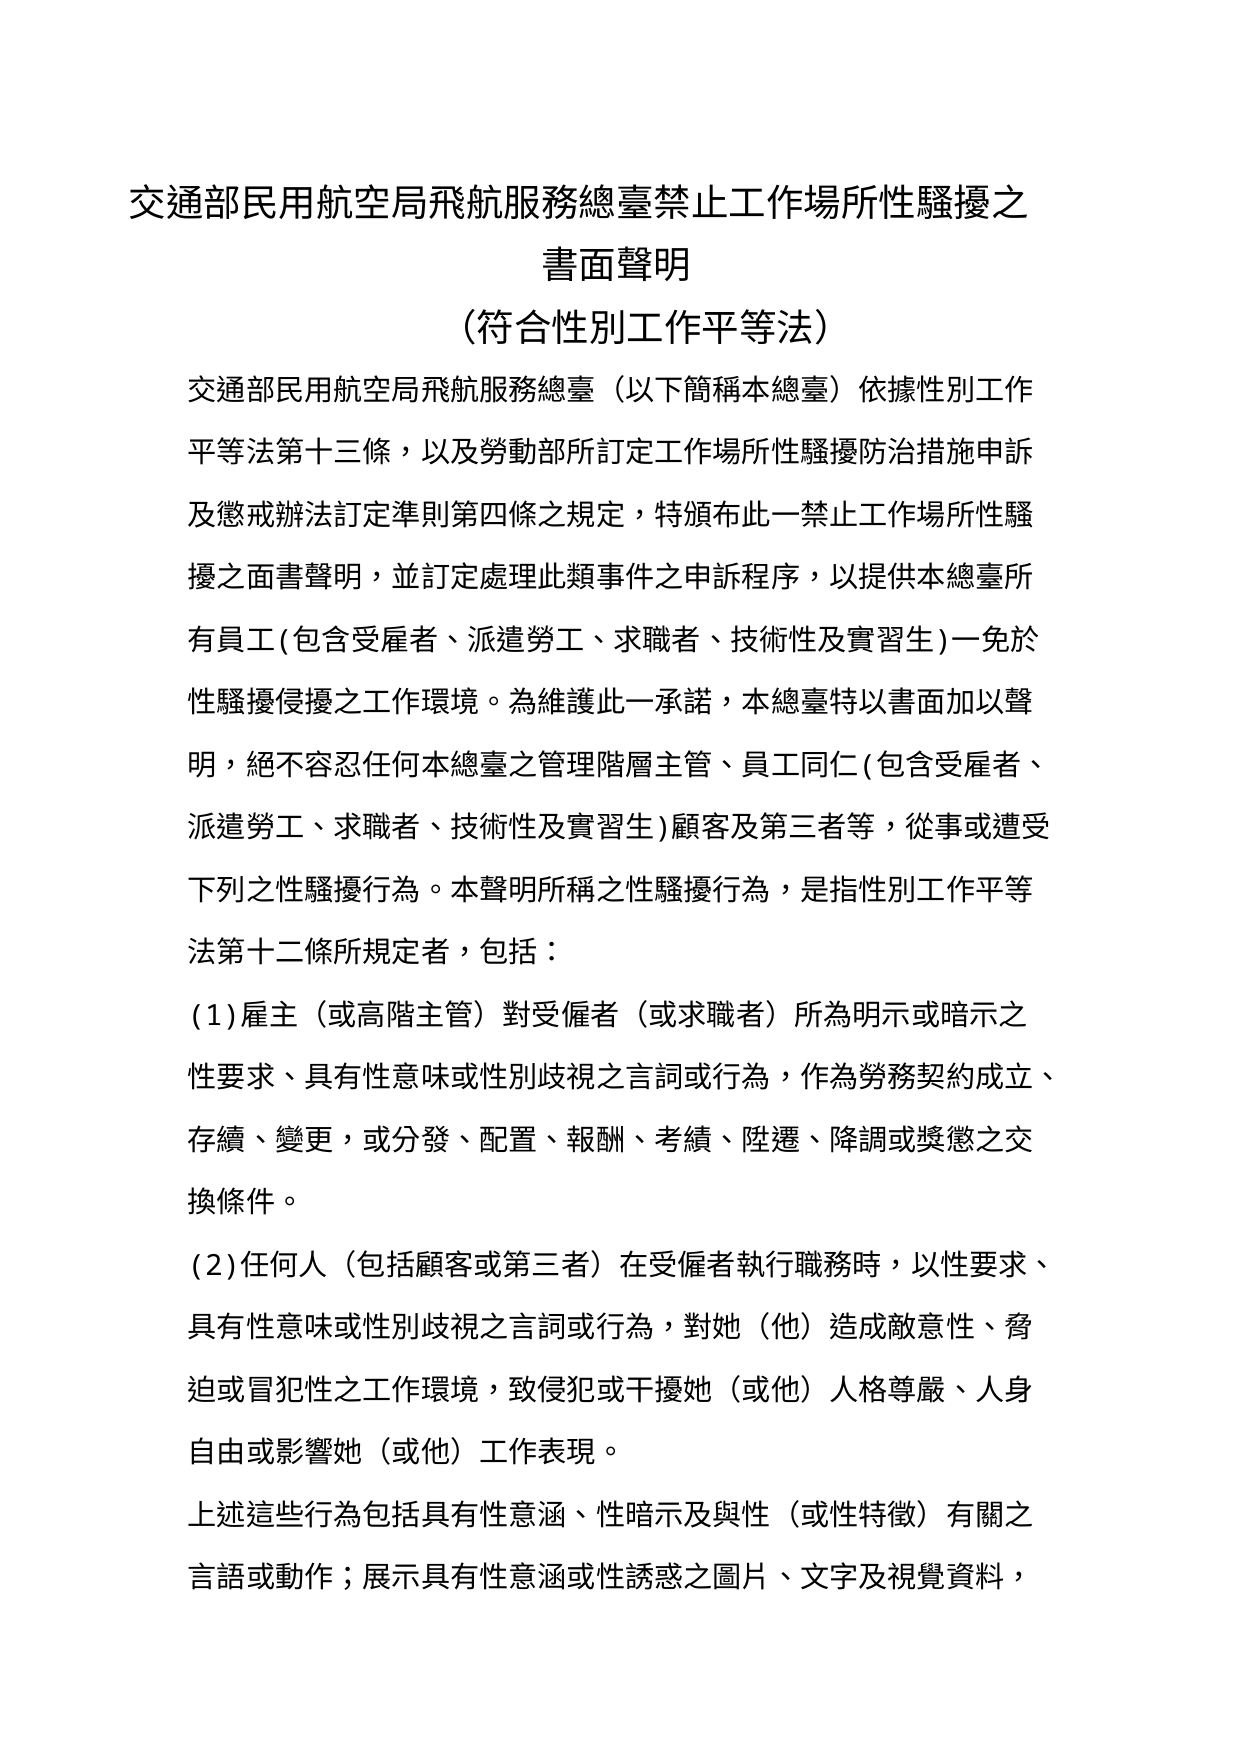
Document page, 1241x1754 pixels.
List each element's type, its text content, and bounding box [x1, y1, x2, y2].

text 書面聲明 [128, 221, 1103, 283]
text 交通部民用航空局飛航服務總臺禁止工作場所性騷擾之 [128, 158, 1103, 221]
text (2)任何人（包括顧客或第三者）在受僱者執行職務時，以性要求、具有性意味或性別歧視之言詞或行為，對她（他）造成敵意性、脅迫或冒犯性之工作環境，致侵犯或干擾她（或他）人格尊嚴、人身自由或影響她（或他）工作表現。 [187, 1221, 1053, 1471]
text （符合性別工作平等法） [187, 283, 1103, 346]
text 上述這些行為包括具有性意涵、性暗示及與性（或性特徵）有關之言語或動作；展示具有性意涵或性誘惑之圖片、文字及視覺資料， [187, 1471, 1053, 1596]
text (1)雇主（或高階主管）對受僱者（或求職者）所為明示或暗示之性要求、具有性意味或性別歧視之言詞或行為，作為勞務契約成立、存續、變更，或分發、配置、報酬、考績、陞遷、降調或獎懲之交換條件。 [187, 971, 1053, 1221]
text 交通部民用航空局飛航服務總臺（以下簡稱本總臺）依據性別工作平等法第十三條，以及勞動部所訂定工作場所性騷擾防治措施申訴及懲戒辦法訂定準則第四條之規定，特頒布此一禁止工作場所性騷擾之面書聲明，並訂定處理此類事件之申訴程序，以提供本總臺所有員工(包含受雇者、派遣勞工、求職者、技術性及實習生)一免於性騷擾侵擾之工作環境。為維護此一承諾，本總臺特以書面加以聲明，絕不容忍任何本總臺之管理階層主管、員工同仁(包含受雇者、派遣勞工、求職者、技術性及實習生)顧客及第三者等，從事或遭受下列之性騷擾行為。本聲明所稱之性騷擾行為，是指性別工作平等法第十二條所規定者，包括： [187, 346, 1053, 971]
